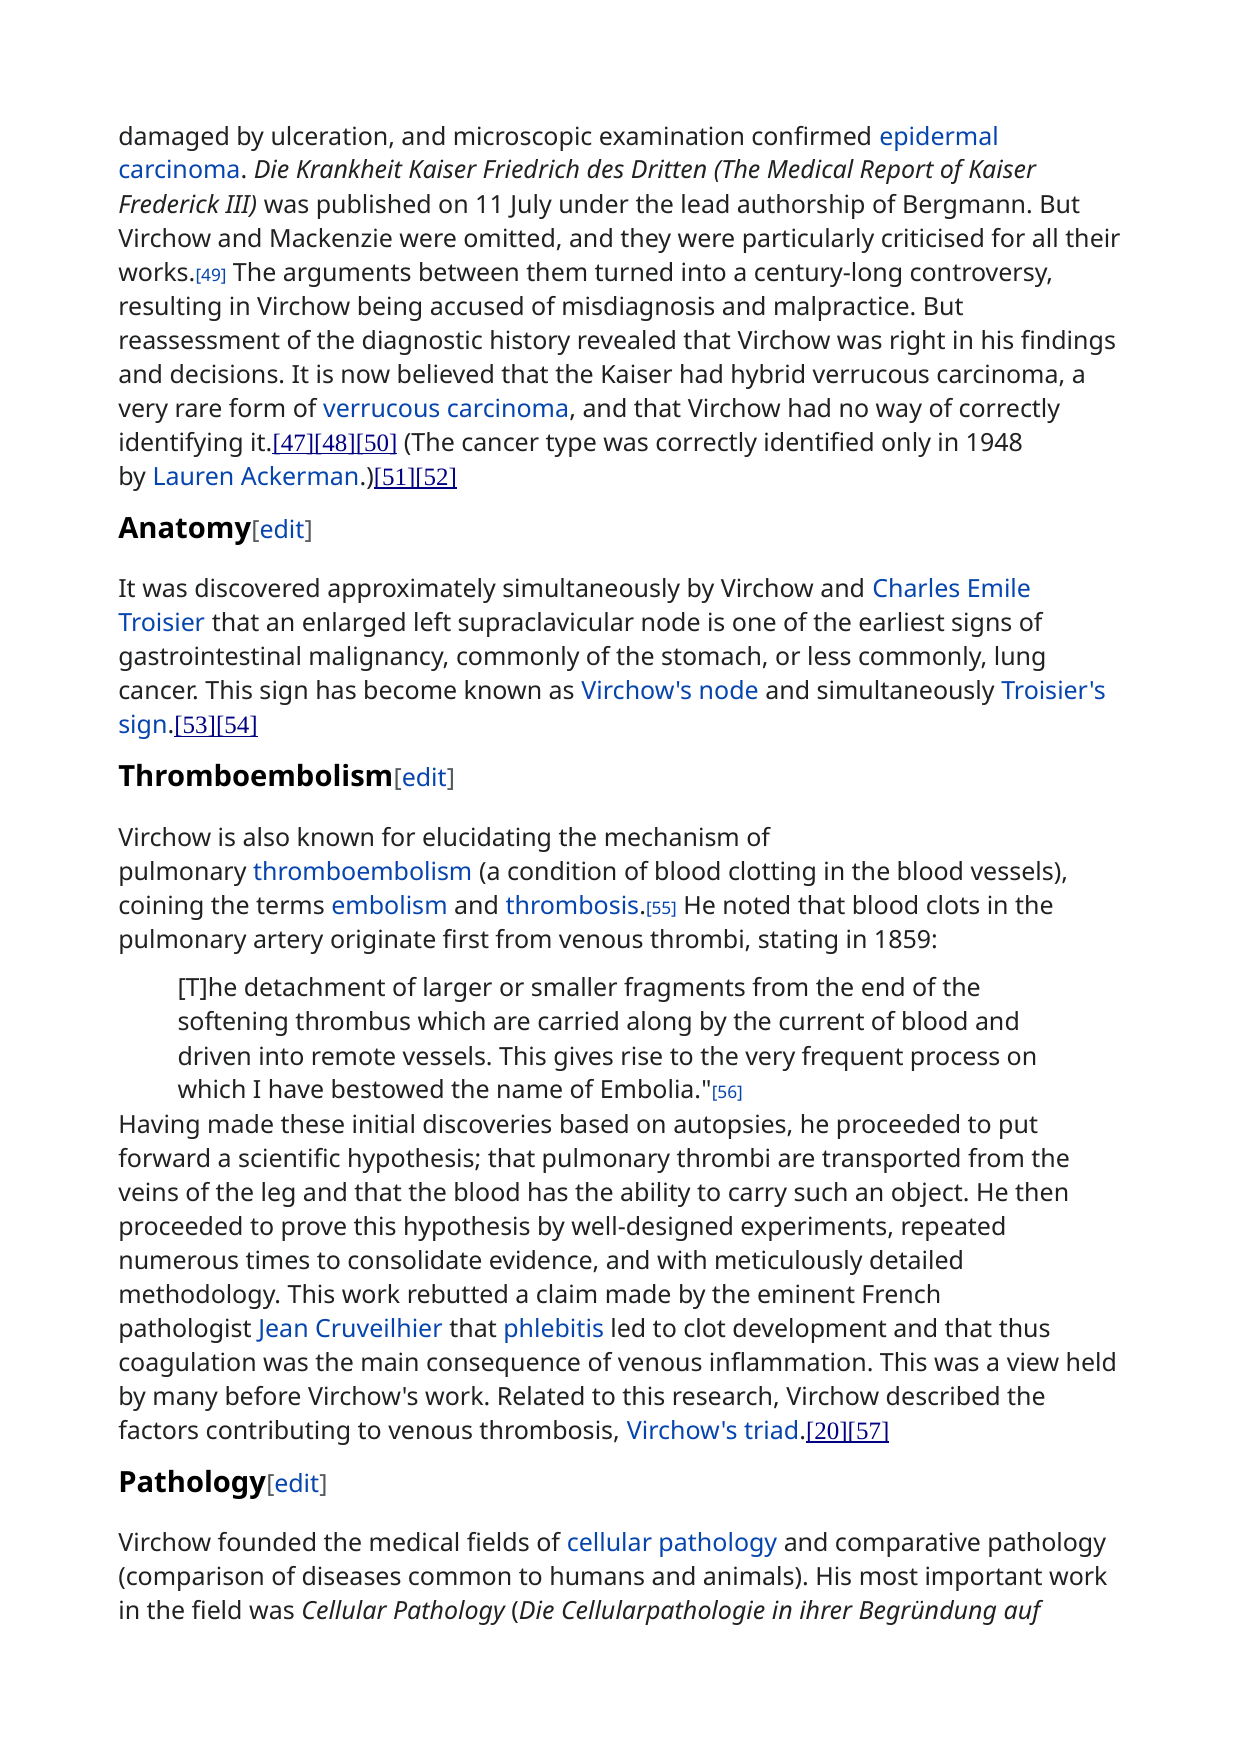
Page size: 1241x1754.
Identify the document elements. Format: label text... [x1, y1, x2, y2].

text Virchow is also known for elucidating the mechanism of pulmonary thromboembolism (a condition of blood clotting in the blood vessels), coining the terms embolism and thrombosis.[55] He noted that blood clots in the pulmonary artery originate first from venous thrombi, stating in 1859: [118, 819, 1122, 955]
subtitle Pathology[edit] [118, 1461, 1122, 1501]
subtitle Thromboembolism[edit] [118, 756, 1122, 795]
subtitle Anatomy[edit] [118, 507, 1122, 547]
text Having made these initial discoveries based on autopsies, he proceeded to put forward a scientific hypothesis; that pulmonary thrombi are transported from the veins of the leg and that the blood has the ability to carry such an object. He then proceeded to prove this hypothesis by well-designed experiments, repeated numerous times to consolidate evidence, and with meticulously detailed methodology. This work rebutted a claim made by the eminent French pathologist Jean Cruveilhier that phlebitis led to clot development and that thus coagulation was the main consequence of venous inflammation. This was a view held by many before Virchow's work. Related to this research, Virchow described the factors contributing to venous thrombosis, Virchow's triad.[20][57] [118, 1106, 1122, 1447]
text damaged by ulceration, and microscopic examination confirmed epidermal carcinoma. Die Krankheit Kaiser Friedrich des Dritten (The Medical Report of Kaiser Frederick III) was published on 11 July under the lead authorship of Bergmann. But Virchow and Mackenzie were omitted, and they were particularly criticised for all their works.[49] The arguments between them turned into a century-long controversy, resulting in Virchow being accused of misdiagnosis and malpractice. But reassessment of the diagnostic history revealed that Virchow was right in his findings and decisions. It is now believed that the Kaiser had hybrid verrucous carcinoma, a very rare form of verrucous carcinoma, and that Virchow had no way of correctly identifying it.[47][48][50] (The cancer type was correctly identified only in 1948 by Lauren Ackerman.)[51][52] [118, 118, 1122, 493]
text It was discovered approximately simultaneously by Virchow and Charles Emile Troisier that an enlarged left supraclavicular node is one of the earliest signs of gastrointestinal malignancy, commonly of the stomach, or less commonly, lung cancer. This sign has become known as Virchow's node and simultaneously Troisier's sign.[53][54] [118, 571, 1122, 741]
text Virchow founded the medical fields of cellular pathology and comparative pathology (comparison of diseases common to humans and animals). His most important work in the field was Cellular Pathology (Die Cellularpathologie in ihrer Begründung auf [118, 1525, 1122, 1627]
text [T]he detachment of larger or smaller fragments from the end of the softening thrombus which are carried along by the current of blood and driven into remote vessels. This gives rise to the very frequent process on which I have bestowed the name of Embolia."[56] [177, 970, 1063, 1106]
